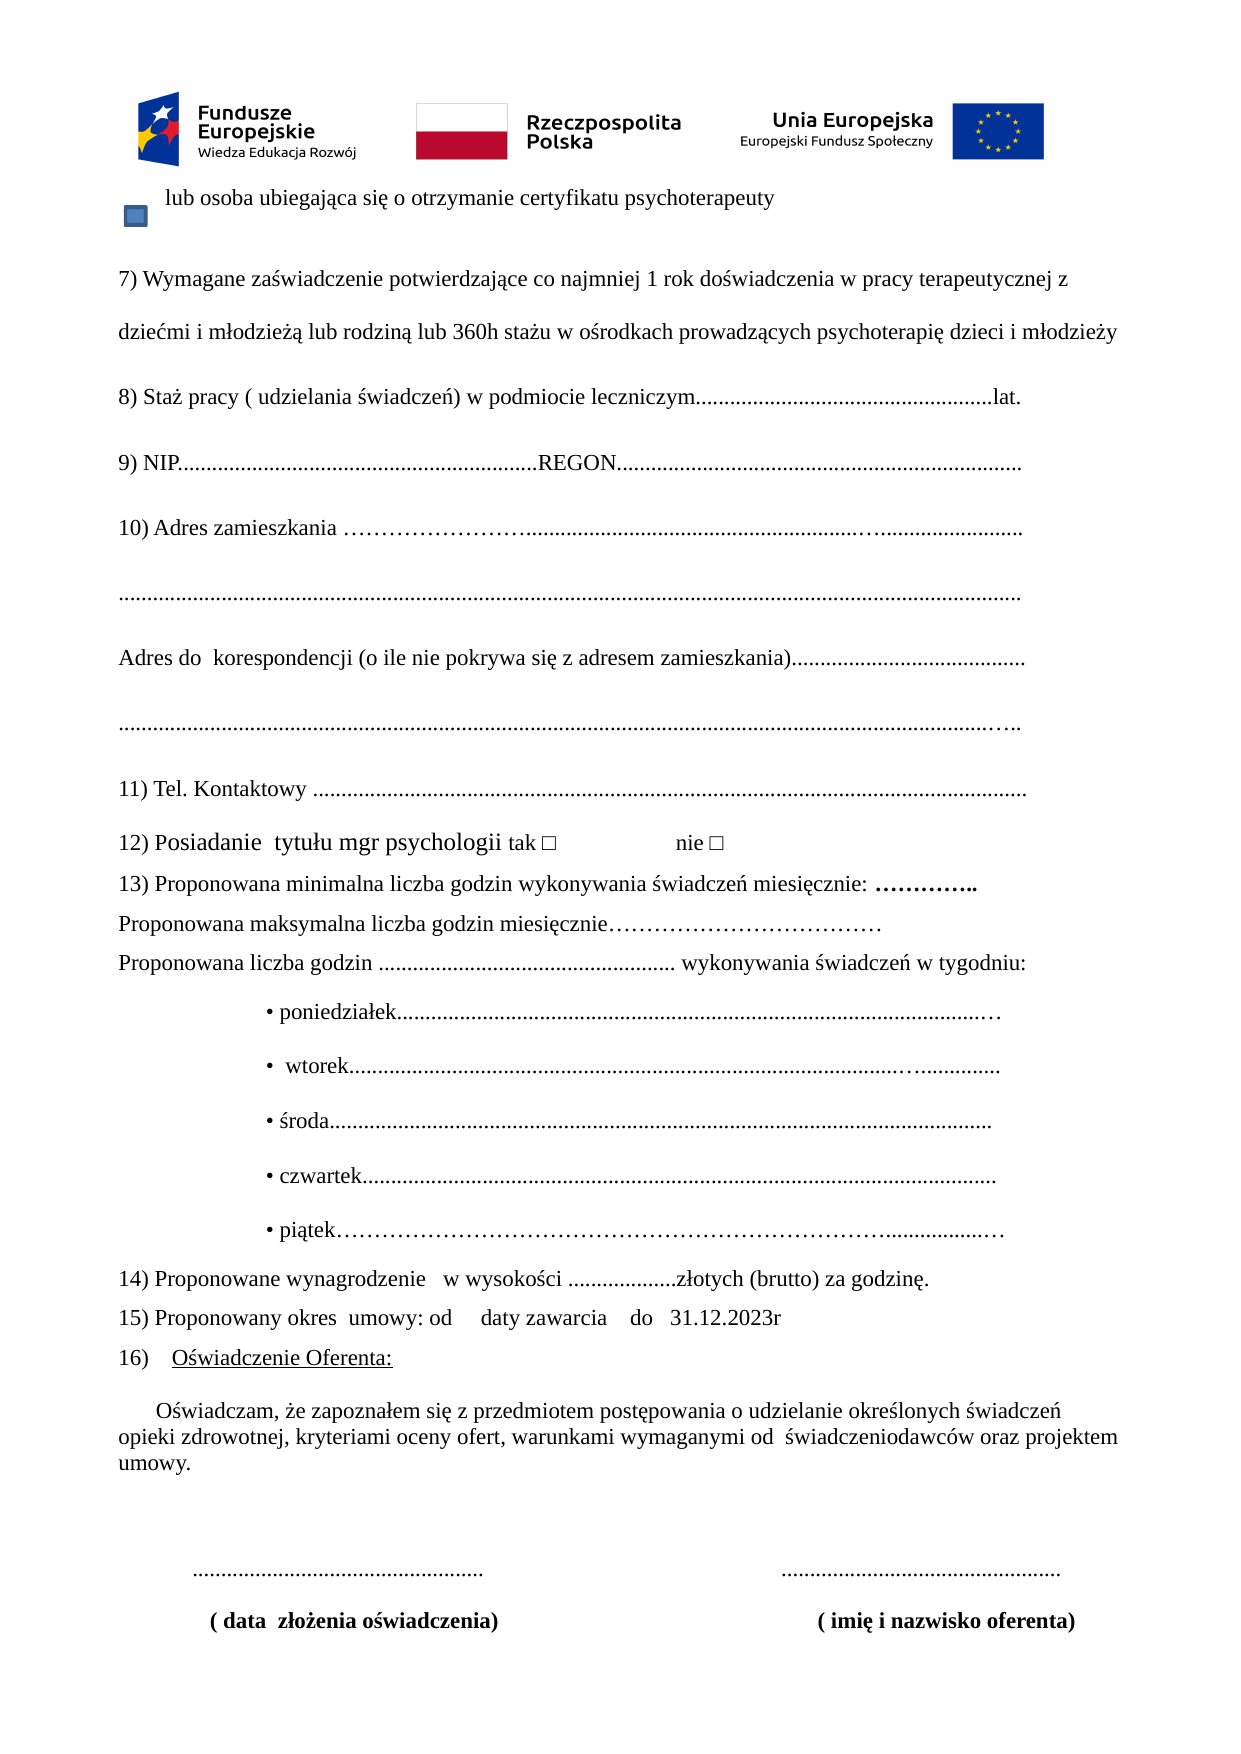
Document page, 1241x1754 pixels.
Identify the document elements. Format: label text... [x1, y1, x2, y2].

text Proponowana liczba godzin .................................................... wykonywania świadczeń w tygodniu: [118, 949, 1122, 976]
text 11) Tel. Kontaktowy ............................................................................................................................. [118, 774, 1122, 801]
text • wtorek................................................................................................….............. [266, 1053, 1122, 1079]
text .............................................................................................................................................................. [118, 579, 1122, 605]
text • piątek……………………………………………………………….................… [266, 1216, 1122, 1243]
text 12) Posiadanie tytułu mgr psychologii tak □ nie □ [118, 827, 1122, 856]
text 14) Proponowane wynagrodzenie w wysokości ...................złotych (brutto) za godzinę. [118, 1265, 1122, 1291]
text Proponowana maksymalna liczba godzin miesięcznie……………………………… [118, 910, 1122, 936]
text lub osoba ubiegająca się o otrzymanie certyfikatu psychoterapeuty [118, 184, 1122, 227]
text Adres do korespondencji (o ile nie pokrywa się z adresem zamieszkania)......................................... [118, 644, 1122, 671]
text 15) Proponowany okres umowy: od daty zawarcia do 31.12.2023r [118, 1304, 1122, 1331]
text • czwartek............................................................................................................... [266, 1162, 1122, 1188]
text 13) Proponowana minimalna liczba godzin wykonywania świadczeń miesięcznie: ………….. [118, 870, 1122, 897]
text 9) NIP...............................................................REGON....................................................................... [118, 448, 1122, 475]
text Oświadczam, że zapoznałem się z przedmiotem postępowania o udzielanie określonych świadczeń opieki zdrowotnej, kryteriami oceny ofert, warunkami wymaganymi od świadczeniodawców oraz projektem umowy. [118, 1397, 1122, 1476]
text • środa.................................................................................................................... [266, 1107, 1122, 1133]
text 7) Wymagane zaświadczenie potwierdzające co najmniej 1 rok doświadczenia w pracy terapeutycznej z dziećmi i młodzieżą lub rodziną lub 360h stażu w ośrodkach prowadzących psychoterapię dzieci i młodzieży [118, 265, 1122, 344]
text ................................................... ................................................. [118, 1555, 1122, 1581]
text ( data złożenia oświadczenia) ( imię i nazwisko oferenta) [118, 1607, 1122, 1634]
text 8) Staż pracy ( udzielania świadczeń) w podmiocie leczniczym....................................................lat. [118, 383, 1122, 410]
text 10) Adres zamieszkania ……………………..........................................................…......................... [118, 514, 1122, 540]
text • poniedziałek......................................................................................................… [266, 998, 1122, 1024]
text 16) Oświadczenie Oferenta: [118, 1344, 1122, 1370]
text ........................................................................................................................................................….. [118, 709, 1122, 736]
